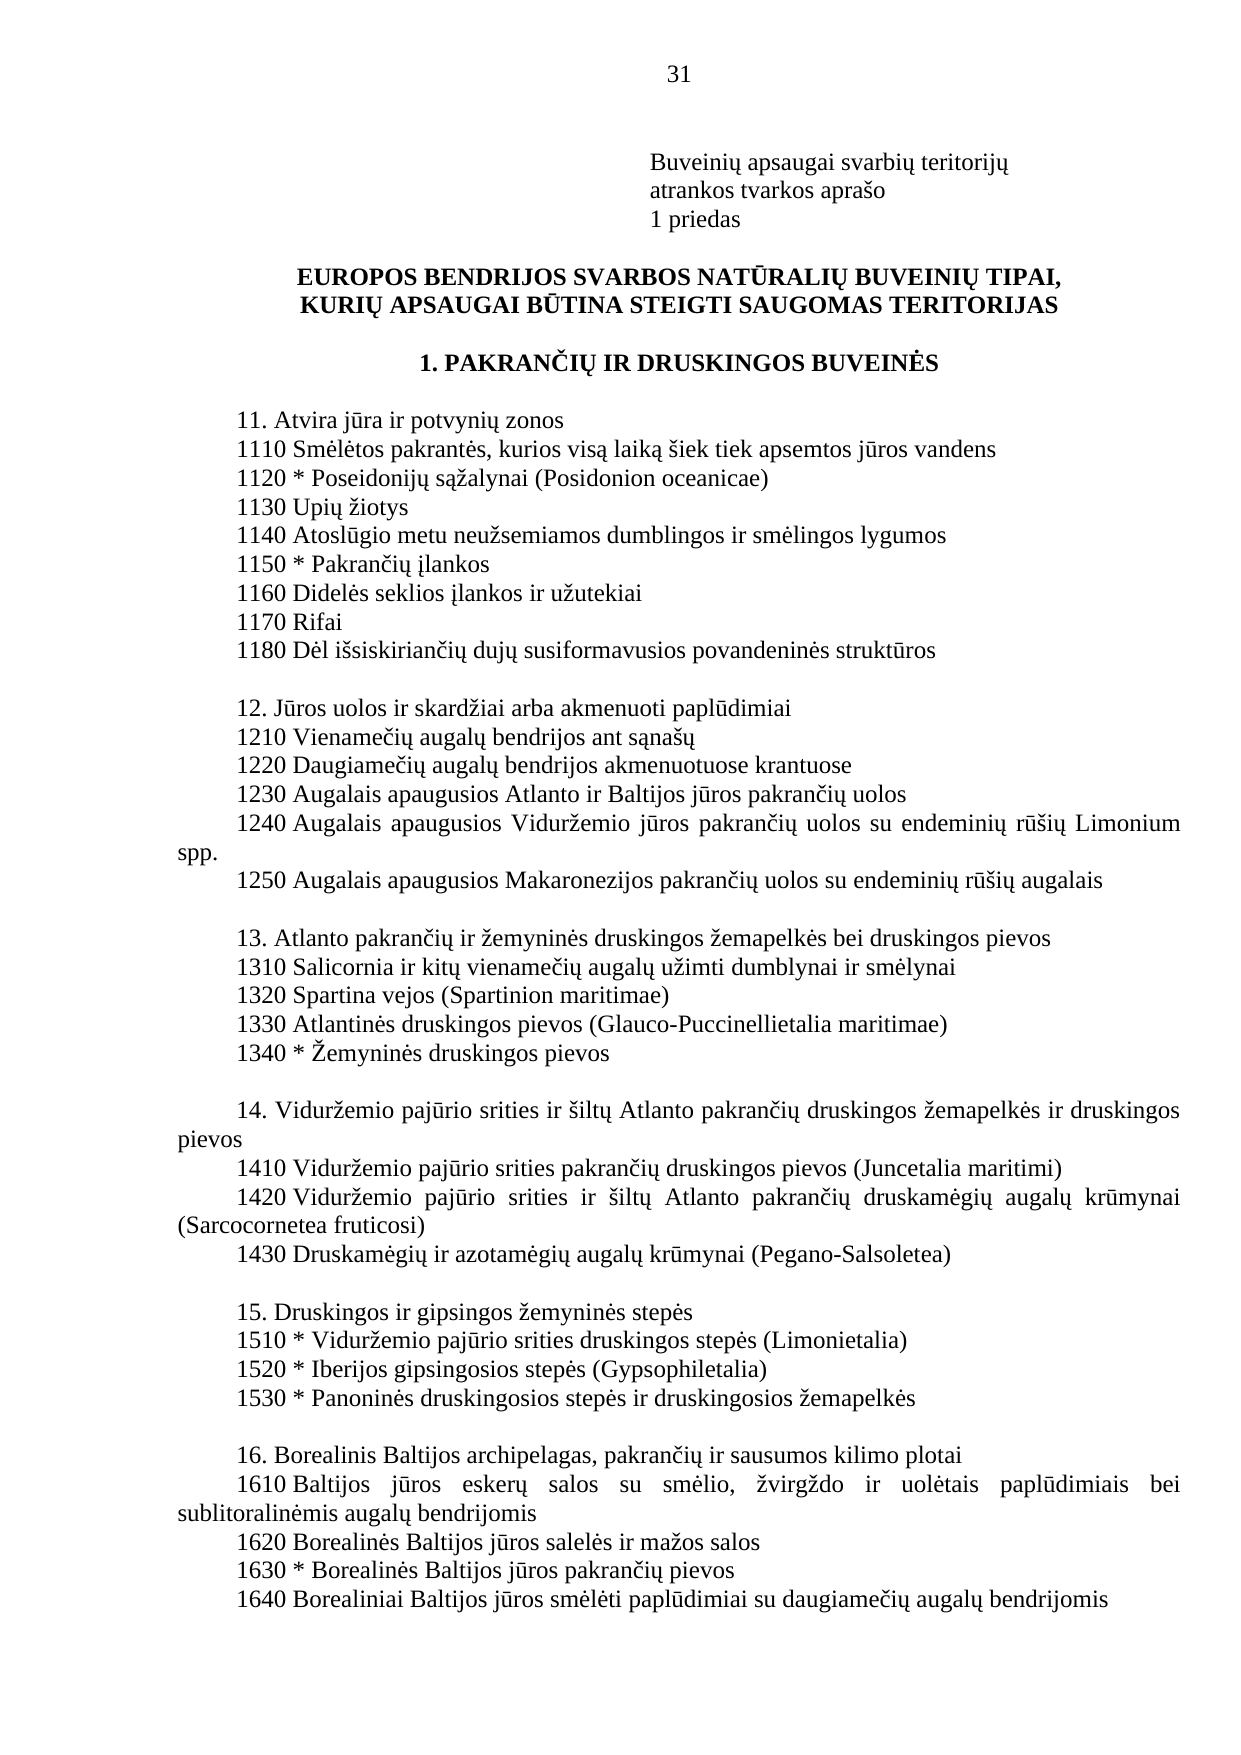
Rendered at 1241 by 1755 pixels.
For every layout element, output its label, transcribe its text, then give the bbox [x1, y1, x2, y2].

text 1250 Augalais apaugusios Makaronezijos pakrančių uolos su endeminių rūšių augalais [177, 866, 1181, 894]
text 1220 Daugiamečių augalų bendrijos akmenuotuose krantuose [177, 751, 1181, 779]
text 1520 * Iberijos gipsingosios stepės (Gypsophiletalia) [177, 1354, 1181, 1383]
text 1630 * Borealinės Baltijos jūros pakrančių pievos [177, 1556, 1181, 1584]
text 1130 Upių žiotys [177, 492, 1181, 521]
text 1340 * Žemyninės druskingos pievos [177, 1038, 1181, 1067]
text 1120 * Poseidonijų sąžalynai (Posidonion oceanicae) [177, 463, 1181, 492]
text 1240 Augalais apaugusios Viduržemio jūros pakrančių uolos su endeminių rūšių Limonium spp. [177, 808, 1181, 866]
text 1. PAKRANČIŲ IR DRUSKINGOS BUVEINĖS [177, 348, 1181, 377]
text atrankos tvarkos aprašo [649, 176, 1181, 204]
text KURIŲ APSAUGAI BŪTINA STEIGTI SAUGOMAS TERITORIJAS [177, 291, 1181, 319]
text 1510 * Viduržemio pajūrio srities druskingos stepės (Limonietalia) [177, 1326, 1181, 1354]
text Buveinių apsaugai svarbių teritorijų [649, 147, 1181, 176]
text 1180 Dėl išsiskiriančių dujų susiformavusios povandeninės struktūros [177, 636, 1181, 664]
text 12. Jūros uolos ir skardžiai arba akmenuoti paplūdimiai [177, 693, 1181, 722]
text 1310 Salicornia ir kitų vienamečių augalų užimti dumblynai ir smėlynai [177, 952, 1181, 981]
text 1170 Rifai [177, 607, 1181, 636]
text EUROPOS BENDRIJOS SVARBOS NATŪRALIŲ BUVEINIŲ TIPAI, [177, 262, 1181, 291]
text 1140 Atoslūgio metu neužsemiamos dumblingos ir smėlingos lygumos [177, 521, 1181, 549]
text 1530 * Panoninės druskingosios stepės ir druskingosios žemapelkės [177, 1383, 1181, 1412]
text 1230 Augalais apaugusios Atlanto ir Baltijos jūros pakrančių uolos [177, 779, 1181, 808]
text 13. Atlanto pakrančių ir žemyninės druskingos žemapelkės bei druskingos pievos [177, 923, 1181, 952]
text 1420 Viduržemio pajūrio srities ir šiltų Atlanto pakrančių druskamėgių augalų krūmynai (Sarcocornetea fruticosi) [177, 1182, 1181, 1239]
text 1640 Borealiniai Baltijos jūros smėlėti paplūdimiai su daugiamečių augalų bendrijomis [177, 1584, 1181, 1613]
text 16. Borealinis Baltijos archipelagas, pakrančių ir sausumos kilimo plotai [177, 1441, 1181, 1469]
text 1210 Vienamečių augalų bendrijos ant sąnašų [177, 722, 1181, 751]
text 1150 * Pakrančių įlankos [177, 549, 1181, 578]
text 15. Druskingos ir gipsingos žemyninės stepės [177, 1297, 1181, 1326]
text 1 priedas [649, 204, 1181, 233]
text 1410 Viduržemio pajūrio srities pakrančių druskingos pievos (Juncetalia maritimi) [177, 1153, 1181, 1182]
text 1620 Borealinės Baltijos jūros salelės ir mažos salos [177, 1527, 1181, 1556]
text 11. Atvira jūra ir potvynių zonos [177, 406, 1181, 434]
text 1330 Atlantinės druskingos pievos (Glauco-Puccinellietalia maritimae) [177, 1009, 1181, 1038]
text 1110 Smėlėtos pakrantės, kurios visą laiką šiek tiek apsemtos jūros vandens [177, 434, 1181, 463]
text 14. Viduržemio pajūrio srities ir šiltų Atlanto pakrančių druskingos žemapelkės ir druskingos pievos [177, 1096, 1181, 1153]
text 1320 Spartina vejos (Spartinion maritimae) [177, 981, 1181, 1009]
text 1610 Baltijos jūros eskerų salos su smėlio, žvirgždo ir uolėtais paplūdimiais bei sublitoralinėmis augalų bendrijomis [177, 1469, 1181, 1527]
text 1160 Didelės seklios įlankos ir užutekiai [177, 578, 1181, 607]
text 1430 Druskamėgių ir azotamėgių augalų krūmynai (Pegano-Salsoletea) [177, 1239, 1181, 1268]
